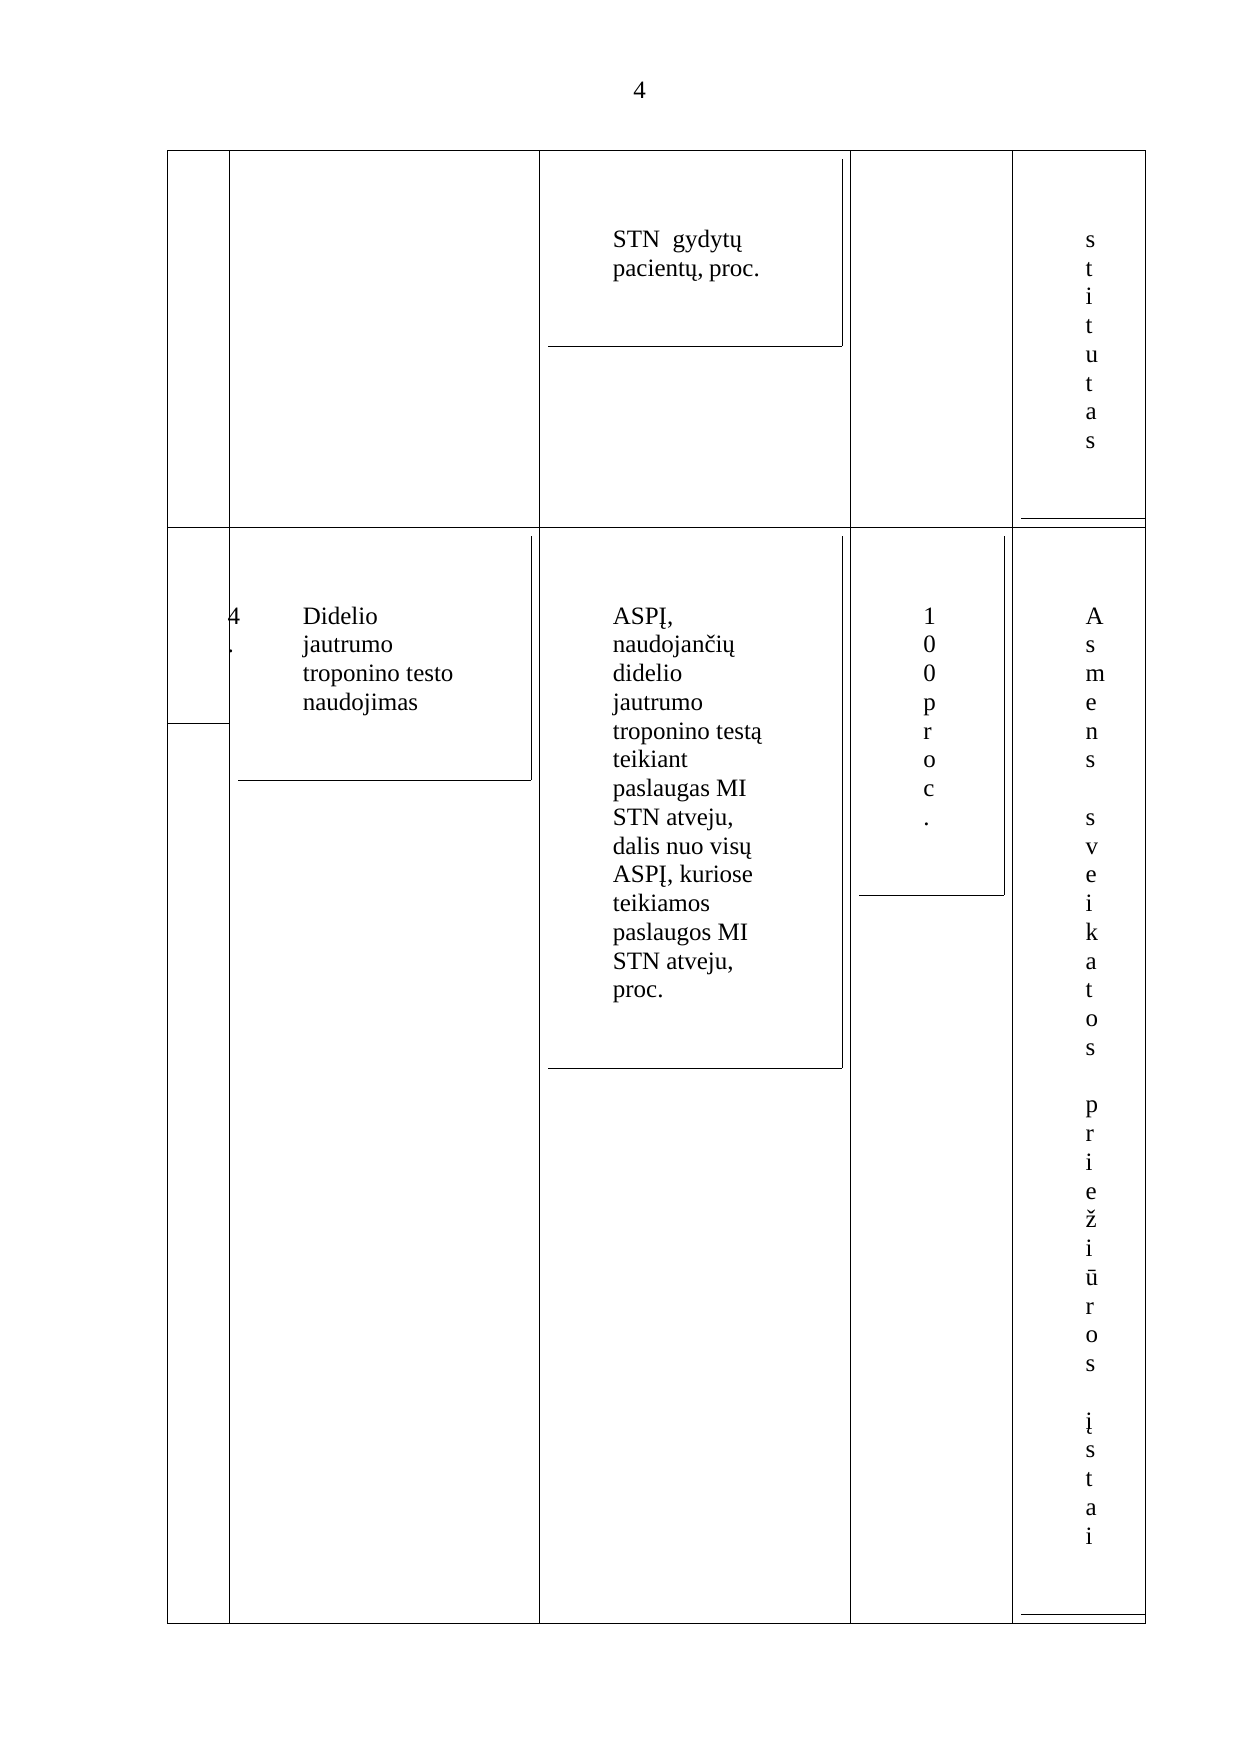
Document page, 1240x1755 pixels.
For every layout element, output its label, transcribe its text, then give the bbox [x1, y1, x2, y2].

table_cell [851, 151, 1012, 527]
table_cell [230, 151, 539, 527]
table_cell 3. [168, 151, 229, 527]
table_cell 4. [168, 724, 229, 1622]
table_cell Asmens sveikatos priežiūros įstai [1013, 528, 1145, 1622]
table_cell 100 proc. [851, 528, 1012, 1622]
table_cell ASPĮ, naudojančių didelio jautrumo troponino testą teikiant paslaugas MI STN atveju, dalis nuo visų ASPĮ, kuriose teikiamos paslaugos MI STN atveju, proc. [540, 528, 850, 1622]
table_cell Didelio jautrumo troponino testo naudojimas [230, 528, 539, 1622]
table_cell stitutas [1013, 151, 1145, 527]
table_cell STN gydytų pacientų, proc. [540, 151, 850, 527]
table_cell 4. [168, 528, 229, 723]
